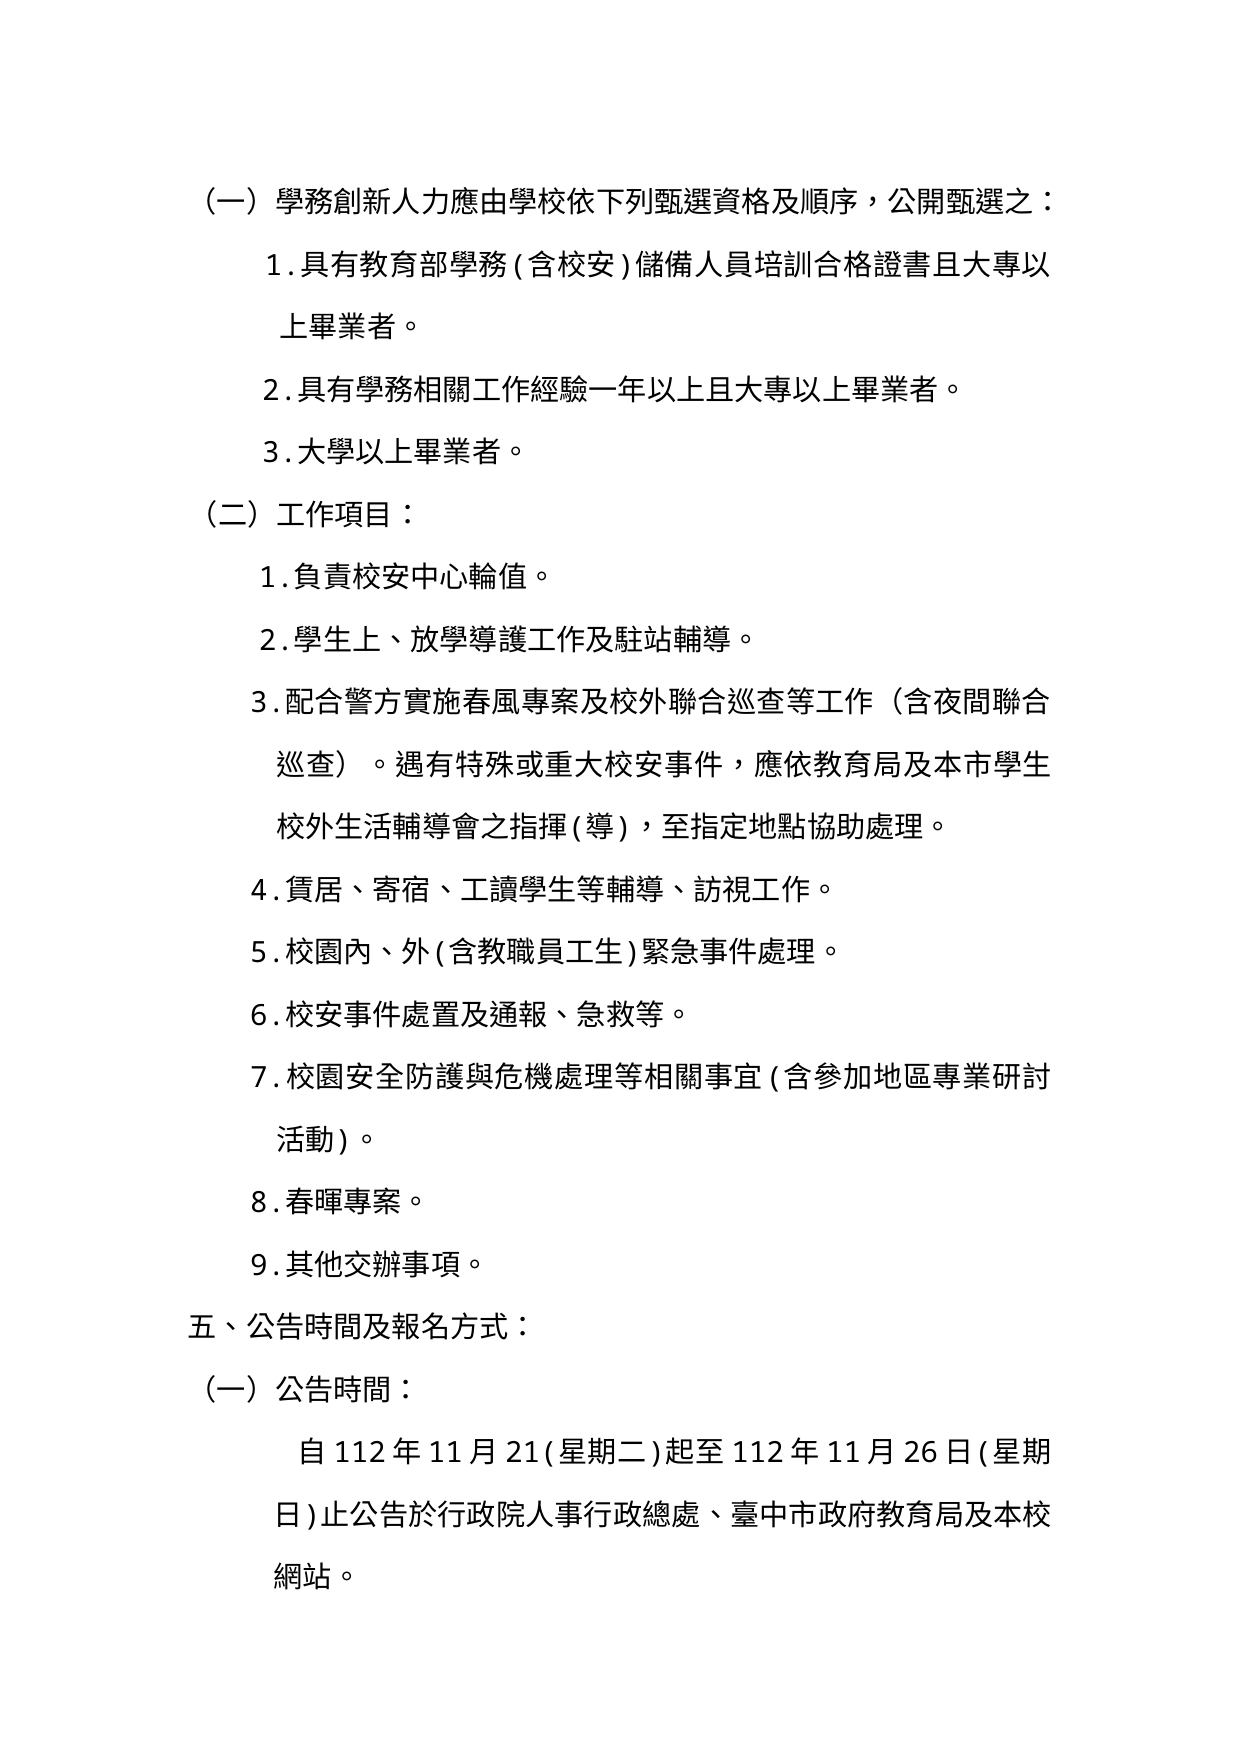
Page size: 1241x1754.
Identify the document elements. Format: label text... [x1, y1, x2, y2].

text 7.校園安全防護與危機處理等相關事宜(含參加地區專業研討活動)。 [250, 1033, 1053, 1158]
text 1.具有教育部學務(含校安)儲備人員培訓合格證書且大專以上畢業者。 [192, 221, 1053, 346]
text 3.配合警方實施春風專案及校外聯合巡查等工作（含夜間聯合巡查）。遇有特殊或重大校安事件，應依教育局及本市學生校外生活輔導會之指揮(導)，至指定地點協助處理。 [250, 658, 1053, 846]
text 6.校安事件處置及通報、急救等。 [250, 971, 1053, 1033]
text （一）公告時間： [187, 1346, 1053, 1408]
text 4.賃居、寄宿、工讀學生等輔導、訪視工作。 [250, 846, 1053, 908]
text 8.春暉專案。 [250, 1158, 1053, 1221]
text （一）學務創新人力應由學校依下列甄選資格及順序，公開甄選之： [187, 158, 1053, 221]
text 2.具有學務相關工作經驗一年以上且大專以上畢業者。 [192, 346, 1053, 408]
text 5.校園內、外(含教職員工生)緊急事件處理。 [250, 908, 1053, 971]
text （二）工作項目： [189, 471, 1053, 533]
text 1.負責校安中心輪值。 [189, 533, 1053, 596]
text 9.其他交辦事項。 [250, 1221, 1053, 1283]
text 五、公告時間及報名方式： [187, 1283, 1053, 1346]
text 2.學生上、放學導護工作及駐站輔導。 [189, 596, 1053, 658]
text 3.大學以上畢業者。 [192, 408, 1053, 471]
text 自112年11月21(星期二)起至112年11月26日(星期日)止公告於行政院人事行政總處、臺中市政府教育局及本校網站。 [187, 1408, 1053, 1596]
